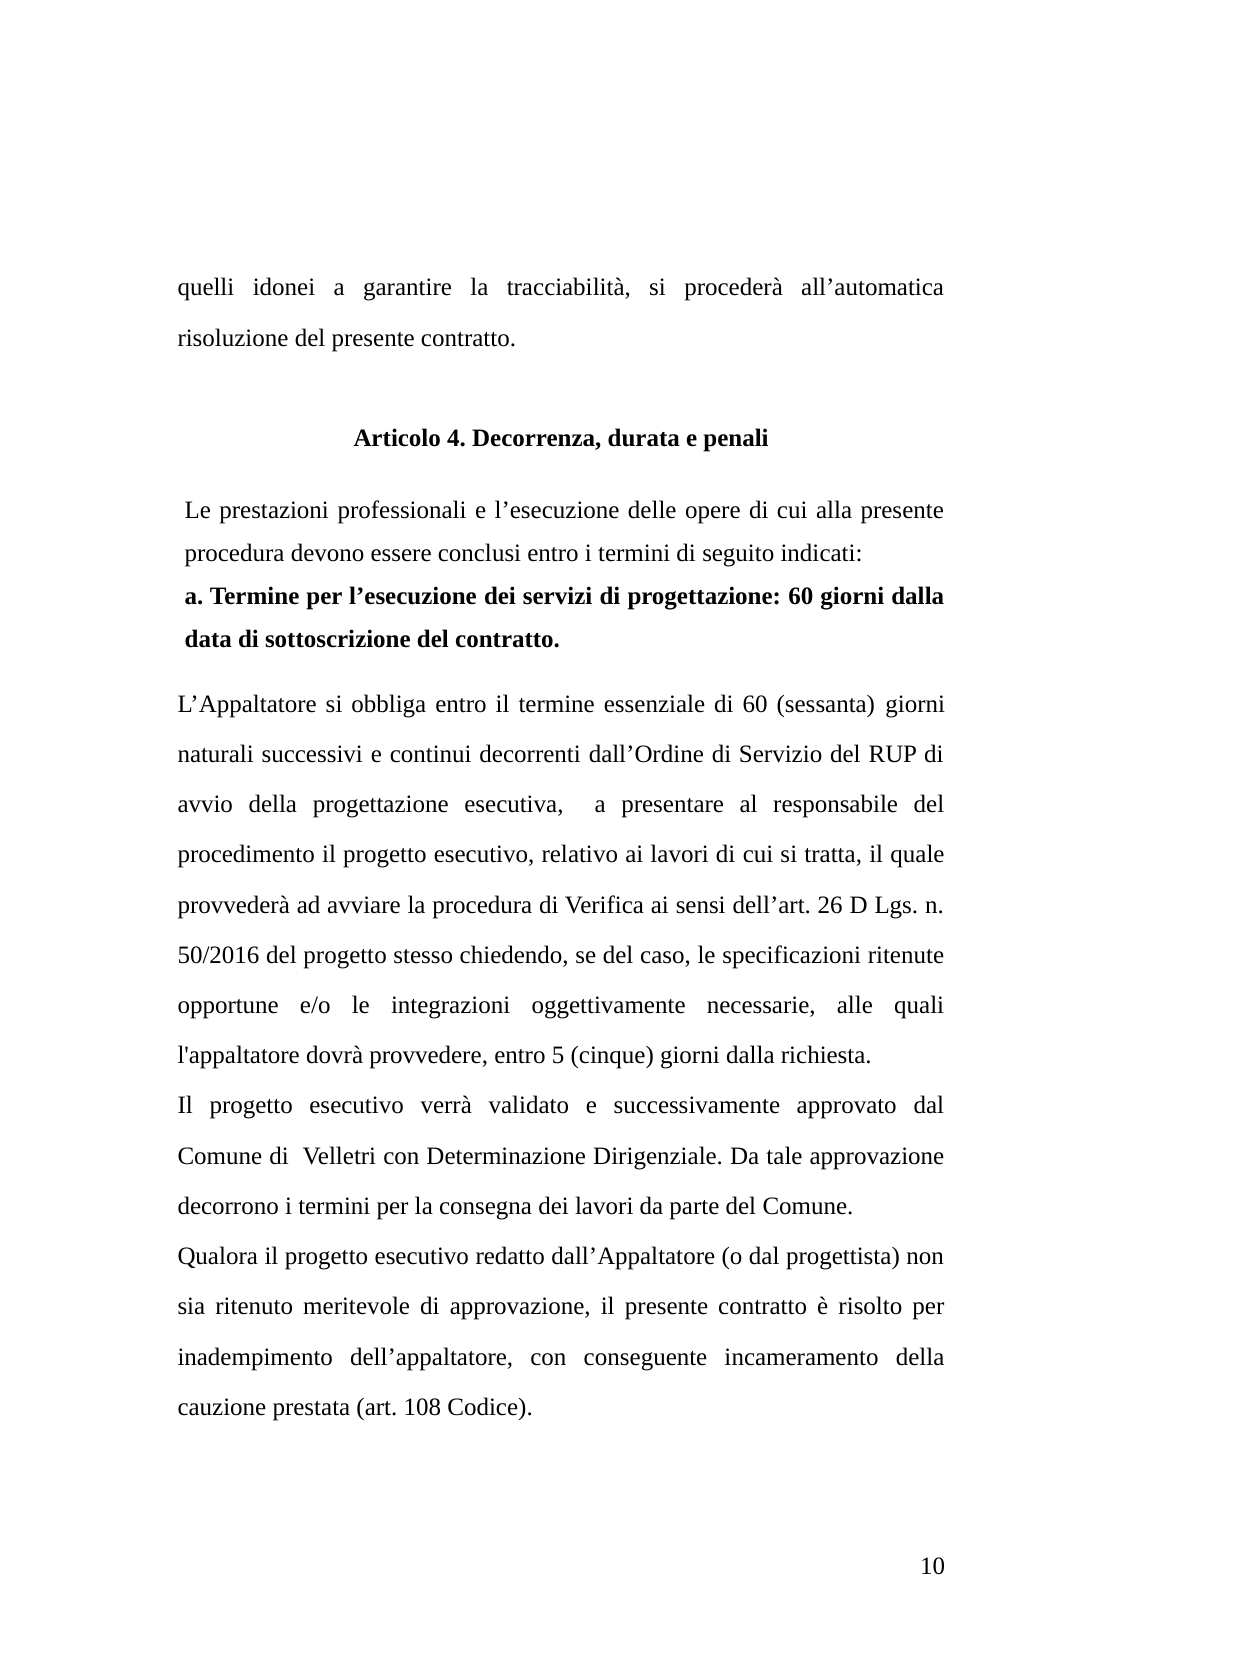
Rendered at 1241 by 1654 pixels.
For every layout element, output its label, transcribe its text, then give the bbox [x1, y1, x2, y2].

text L’Appaltatore si obbliga entro il termine essenziale di 60 (sessanta) giorni naturali successivi e continui decorrenti dall’Ordine di Servizio del RUP di avvio della progettazione esecutiva, a presentare al responsabile del procedimento il progetto esecutivo, relativo ai lavori di cui si tratta, il quale provvederà ad avviare la procedura di Verifica ai sensi dell’art. 26 D Lgs. n. 50/2016 del progetto stesso chiedendo, se del caso, le specificazioni ritenute opportune e/o le integrazioni oggettivamente necessarie, alle quali l'appaltatore dovrà provvedere, entro 5 (cinque) giorni dalla richiesta. [177, 667, 945, 1069]
text Il progetto esecutivo verrà validato e successivamente approvato dal Comune di Velletri con Determinazione Dirigenziale. Da tale approvazione decorrono i termini per la consegna dei lavori da parte del Comune. [177, 1069, 945, 1220]
text a. Termine per l’esecuzione dei servizi di progettazione: 60 giorni dalla data di sottoscrizione del contratto. [184, 581, 945, 653]
text Qualora il progetto esecutivo redatto dall’Appaltatore (o dal progettista) non sia ritenuto meritevole di approvazione, il presente contratto è risolto per inadempimento dell’appaltatore, con conseguente incameramento della cauzione prestata (art. 108 Codice). [177, 1220, 945, 1421]
text quelli idonei a garantire la tracciabilità, si procederà all’automatica risoluzione del presente contratto. [177, 251, 945, 351]
text Articolo 4. Decorrenza, durata e penali [177, 402, 945, 452]
list Le prestazioni professionali e l’esecuzione delle opere di cui alla presente procedura devono essere conclusi entro i termini di seguito indicati: [184, 495, 945, 567]
